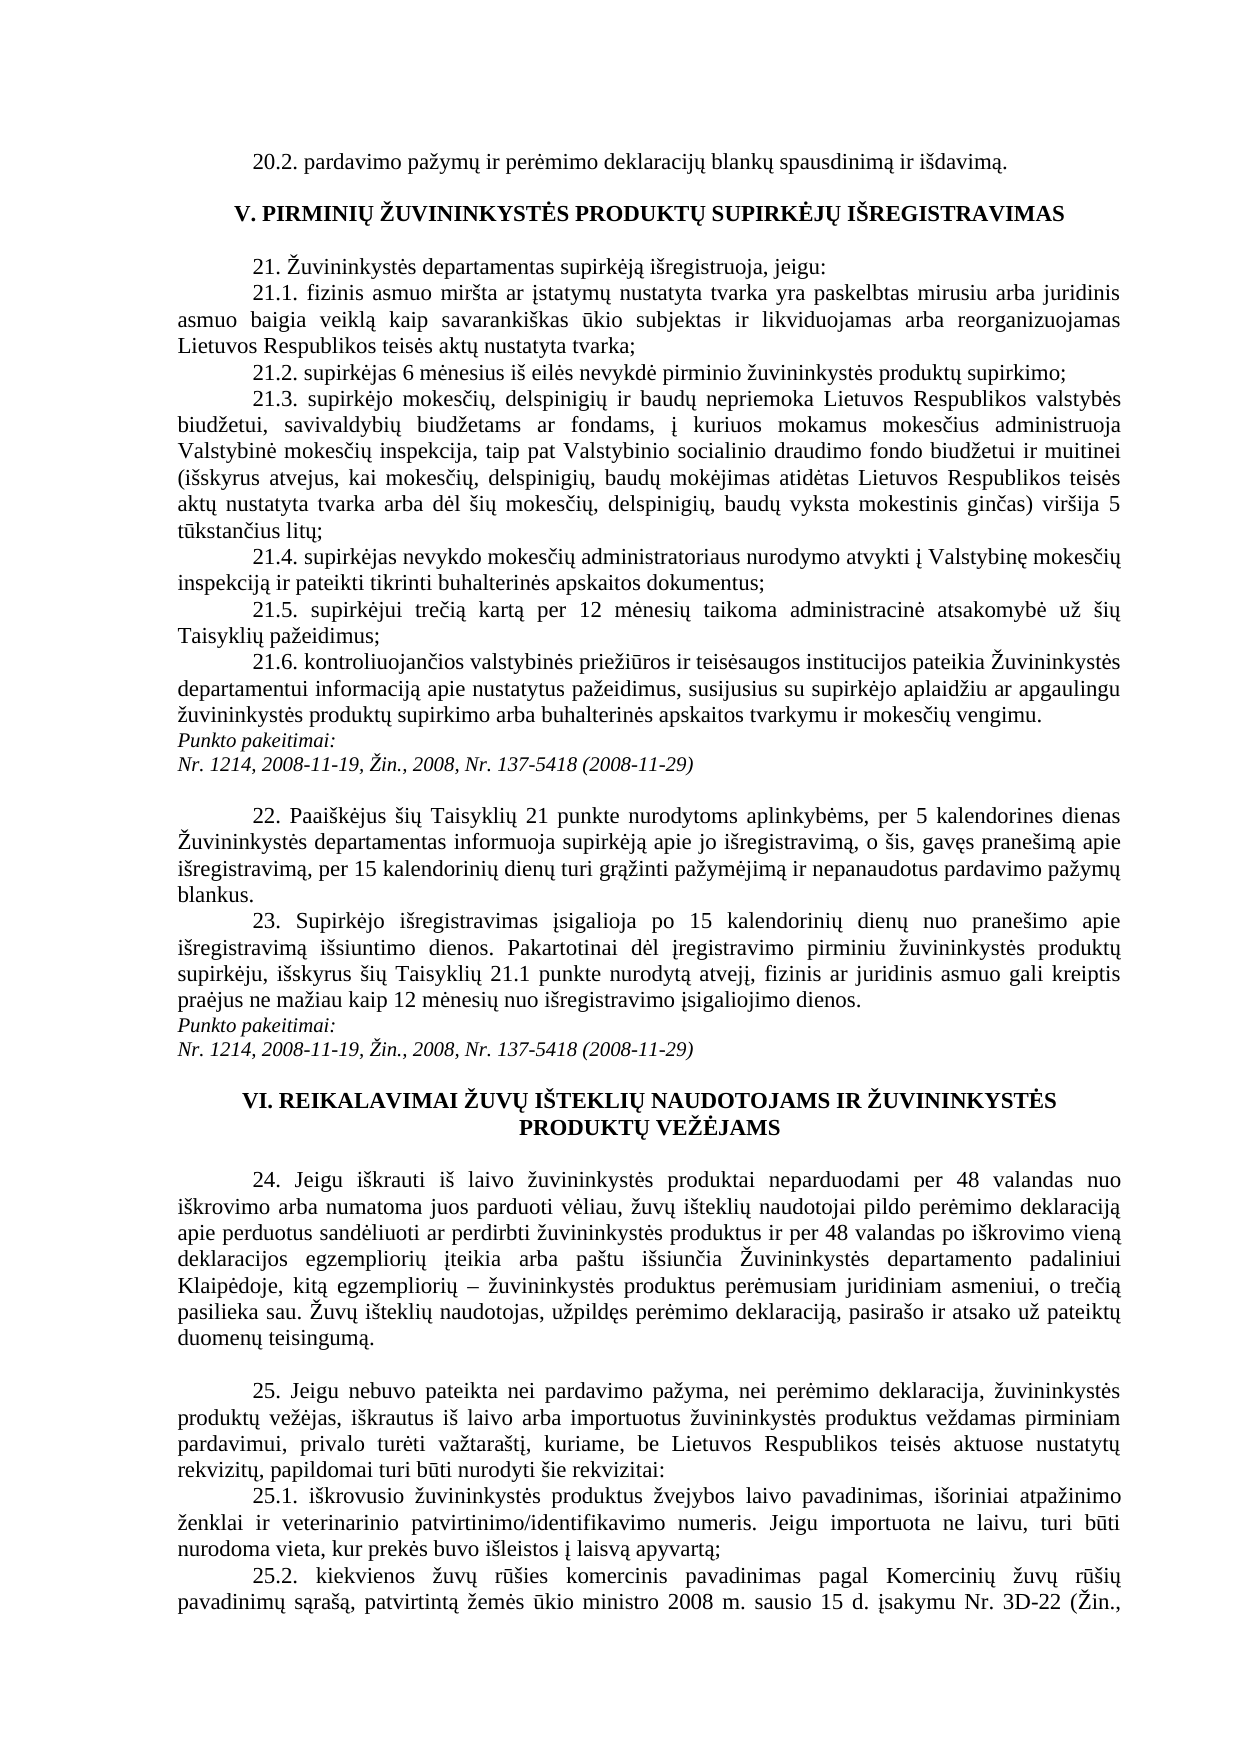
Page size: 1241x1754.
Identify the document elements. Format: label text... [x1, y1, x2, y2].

text 21.5. supirkėjui trečią kartą per 12 mėnesių taikoma administracinė atsakomybė už šių Taisyklių pažeidimus; [177, 596, 1122, 648]
text 25.2. kiekvienos žuvų rūšies komercinis pavadinimas pagal Komercinių žuvų rūšių pavadinimų sąrašą, patvirtintą žemės ūkio ministro 2008 m. sausio 15 d. įsakymu Nr. 3D-22 (Žin., [177, 1562, 1122, 1614]
text 25. Jeigu nebuvo pateikta nei pardavimo pažyma, nei perėmimo deklaracija, žuvininkystės produktų vežėjas, iškrautus iš laivo arba importuotus žuvininkystės produktus veždamas pirminiam pardavimui, privalo turėti važtaraštį, kuriame, be Lietuvos Respublikos teisės aktuose nustatytų rekvizitų, papildomai turi būti nurodyti šie rekvizitai: [177, 1377, 1122, 1483]
text 21.4. supirkėjas nevykdo mokesčių administratoriaus nurodymo atvykti į Valstybinę mokesčių inspekciją ir pateikti tikrinti buhalterinės apskaitos dokumentus; [177, 543, 1122, 596]
text 23. Supirkėjo išregistravimas įsigalioja po 15 kalendorinių dienų nuo pranešimo apie išregistravimą išsiuntimo dienos. Pakartotinai dėl įregistravimo pirminiu žuvininkystės produktų supirkėju, išskyrus šių Taisyklių 21.1 punkte nurodytą atvejį, fizinis ar juridinis asmuo gali kreiptis praėjus ne mažiau kaip 12 mėnesių nuo išregistravimo įsigaliojimo dienos. [177, 907, 1122, 1013]
text Nr. 1214, 2008-11-19, Žin., 2008, Nr. 137-5418 (2008-11-29) [177, 1037, 1122, 1061]
text 25.1. iškrovusio žuvininkystės produktus žvejybos laivo pavadinimas, išoriniai atpažinimo ženklai ir veterinarinio patvirtinimo/identifikavimo numeris. Jeigu importuota ne laivu, turi būti nurodoma vieta, kur prekės buvo išleistos į laisvą apyvartą; [177, 1483, 1122, 1562]
text Nr. 1214, 2008-11-19, Žin., 2008, Nr. 137-5418 (2008-11-29) [177, 752, 1122, 776]
text 24. Jeigu iškrauti iš laivo žuvininkystės produktai neparduodami per 48 valandas nuo iškrovimo arba numatoma juos parduoti vėliau, žuvų išteklių naudotojai pildo perėmimo deklaraciją apie perduotus sandėliuoti ar perdirbti žuvininkystės produktus ir per 48 valandas po iškrovimo vieną deklaracijos egzempliorių įteikia arba paštu išsiunčia Žuvininkystės departamento padaliniui Klaipėdoje, kitą egzempliorių – žuvininkystės produktus perėmusiam juridiniam asmeniui, o trečią pasilieka sau. Žuvų išteklių naudotojas, užpildęs perėmimo deklaraciją, pasirašo ir atsako už pateiktų duomenų teisingumą. [177, 1166, 1122, 1351]
text 21.6. kontroliuojančios valstybinės priežiūros ir teisėsaugos institucijos pateikia Žuvininkystės departamentui informaciją apie nustatytus pažeidimus, susijusius su supirkėjo aplaidžiu ar apgaulingu žuvininkystės produktų supirkimo arba buhalterinės apskaitos tvarkymu ir mokesčių vengimu. [177, 648, 1122, 727]
text 21.3. supirkėjo mokesčių, delspinigių ir baudų nepriemoka Lietuvos Respublikos valstybės biudžetui, savivaldybių biudžetams ar fondams, į kuriuos mokamus mokesčius administruoja Valstybinė mokesčių inspekcija, taip pat Valstybinio socialinio draudimo fondo biudžetui ir muitinei (išskyrus atvejus, kai mokesčių, delspinigių, baudų mokėjimas atidėtas Lietuvos Respublikos teisės aktų nustatyta tvarka arba dėl šių mokesčių, delspinigių, baudų vyksta mokestinis ginčas) viršija 5 tūkstančius litų; [177, 385, 1122, 543]
text 20.2. pardavimo pažymų ir perėmimo deklaracijų blankų spausdinimą ir išdavimą. [177, 148, 1122, 174]
text 21.1. fizinis asmuo miršta ar įstatymų nustatyta tvarka yra paskelbtas mirusiu arba juridinis asmuo baigia veiklą kaip savarankiškas ūkio subjektas ir likviduojamas arba reorganizuojamas Lietuvos Respublikos teisės aktų nustatyta tvarka; [177, 279, 1122, 358]
text vi. reikalavimai žuvų išteklių naudotojams ir žuvininkystės produktų vežėjams [177, 1087, 1122, 1140]
text 21. Žuvininkystės departamentas supirkėją išregistruoja, jeigu: [177, 253, 1122, 279]
text 21.2. supirkėjas 6 mėnesius iš eilės nevykdė pirminio žuvininkystės produktų supirkimo; [177, 358, 1122, 385]
text v. pirminių žuvininkystės produktų supirkėjų išregistravimas [177, 200, 1122, 227]
text Punkto pakeitimai: [177, 1013, 1122, 1037]
text Punkto pakeitimai: [177, 727, 1122, 752]
text 22. Paaiškėjus šių Taisyklių 21 punkte nurodytoms aplinkybėms, per 5 kalendorines dienas Žuvininkystės departamentas informuoja supirkėją apie jo išregistravimą, o šis, gavęs pranešimą apie išregistravimą, per 15 kalendorinių dienų turi grąžinti pažymėjimą ir nepanaudotus pardavimo pažymų blankus. [177, 802, 1122, 907]
